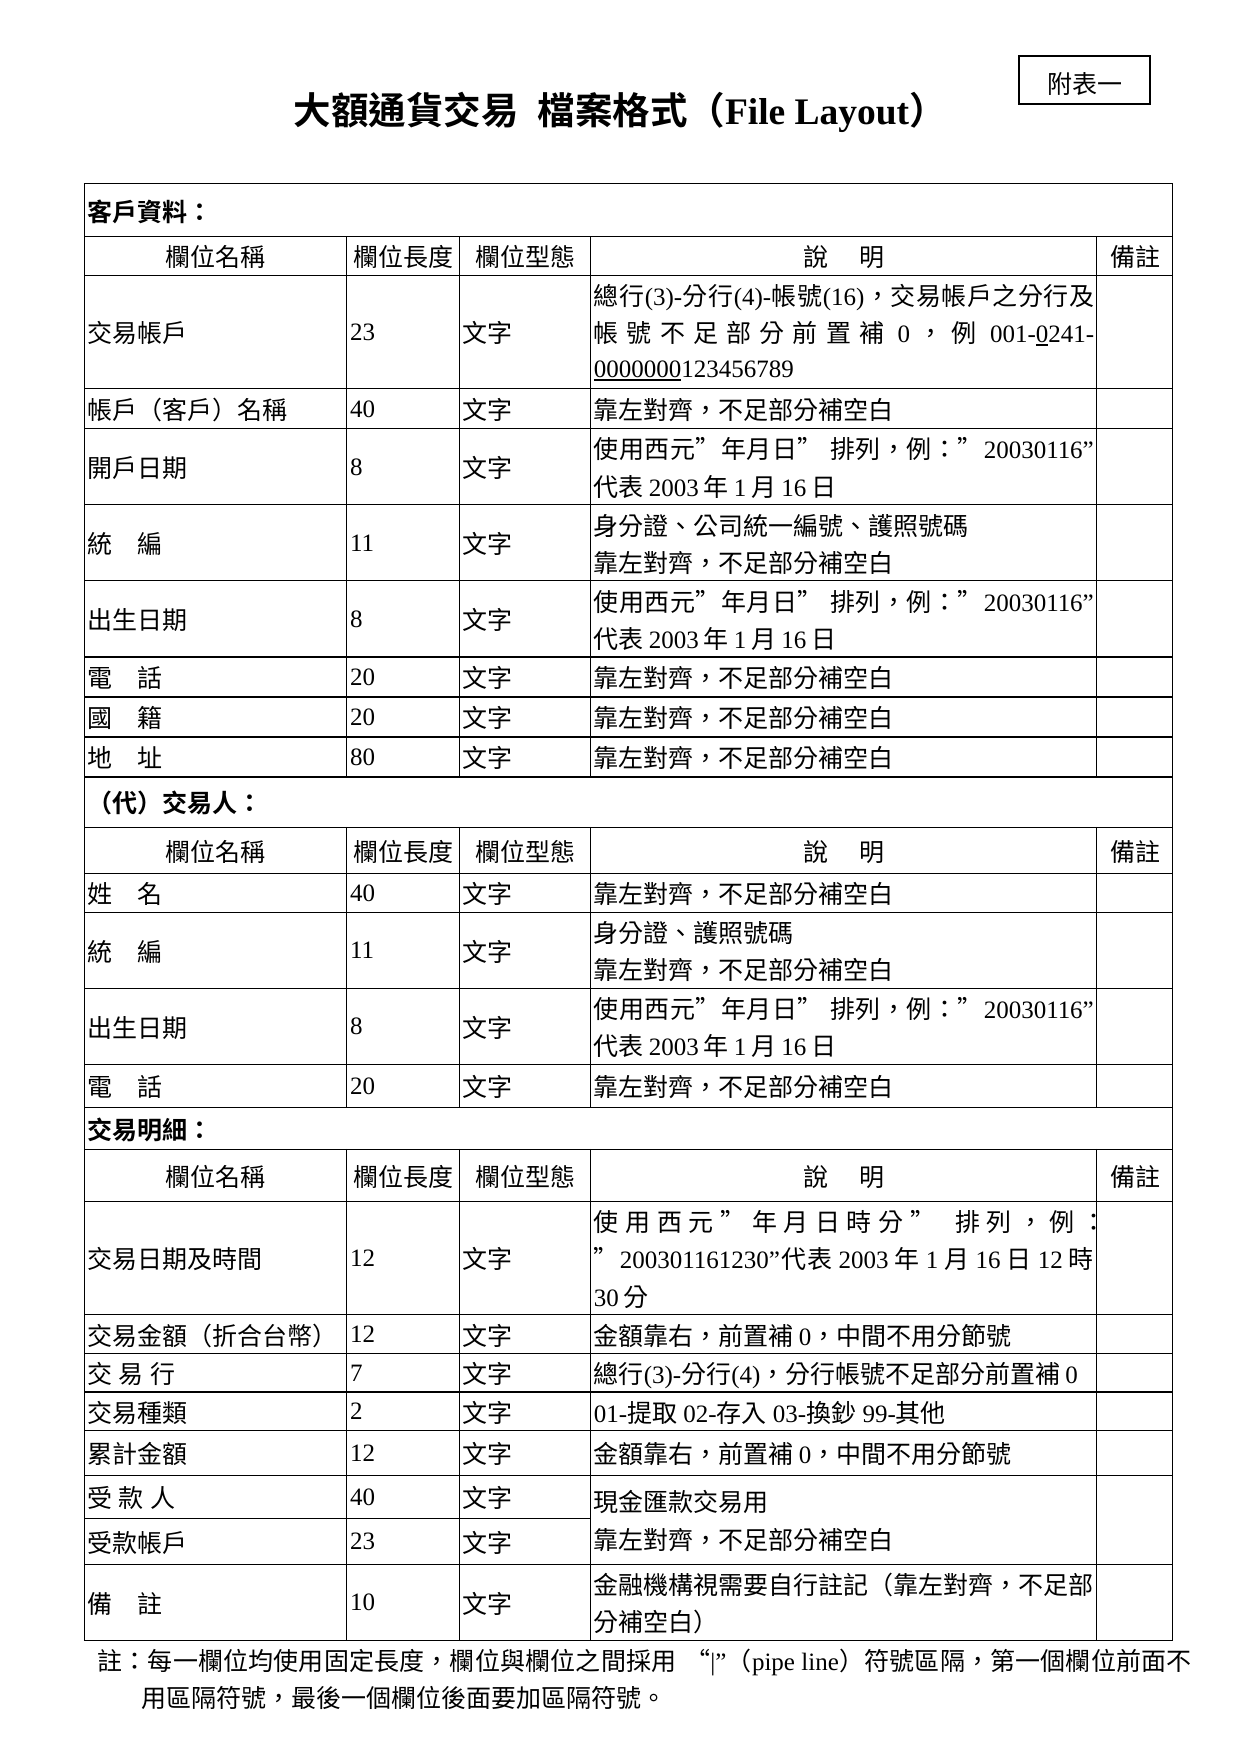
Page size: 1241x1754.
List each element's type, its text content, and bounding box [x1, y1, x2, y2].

table_cell [1097, 505, 1172, 580]
table_cell 交易金額（折合台幣） [85, 1315, 346, 1353]
table_cell [1097, 429, 1172, 504]
table_cell [1097, 738, 1172, 776]
table_cell 受款帳戶 [85, 1519, 346, 1564]
table_cell 交易帳戶 [85, 276, 346, 388]
table_cell 靠左對齊，不足部分補空白 [591, 658, 1096, 696]
table_cell [1097, 989, 1172, 1064]
table_cell 文字 [460, 505, 590, 580]
text 註：每一欄位均使用固定長度，欄位與欄位之間採用 “|”（pipe line）符號區隔，第一個欄位前面不用區隔符號，最後一個欄位後面要加區隔符號。 [97, 1641, 1193, 1716]
table_cell 2 [347, 1393, 459, 1430]
table_cell 文字 [460, 913, 590, 988]
table_cell 總行(3)-分行(4)-帳號(16)，交易帳戶之分行及帳號不足部分前置補0，例001-0241-0000000123456789 [591, 276, 1096, 388]
table_cell 靠左對齊，不足部分補空白 [591, 1065, 1096, 1107]
table_cell 文字 [460, 738, 590, 776]
table_cell 8 [347, 581, 459, 656]
table_cell 交易日期及時間 [85, 1202, 346, 1314]
table_cell 文字 [460, 1476, 590, 1518]
table_cell [1097, 1065, 1172, 1107]
table_cell 出生日期 [85, 581, 346, 656]
table_cell 電 話 [85, 658, 346, 696]
table_cell 文字 [460, 581, 590, 656]
table_cell [1097, 874, 1172, 912]
table_cell 使用西元”年月日” 排列，例：”20030116”代表2003年1月16日 [591, 429, 1096, 504]
table_cell 欄位長度 [347, 828, 459, 873]
table_cell 出生日期 [85, 989, 346, 1064]
table_header 客戶資料： [85, 184, 1172, 236]
table_cell 靠左對齊，不足部分補空白 [591, 698, 1096, 736]
table_cell [1097, 1476, 1172, 1564]
table_cell 文字 [460, 1065, 590, 1107]
table_cell 20 [347, 658, 459, 696]
text 附表一 [1034, 64, 1134, 96]
table_cell 文字 [460, 874, 590, 912]
table_cell 23 [347, 276, 459, 388]
table_cell 帳戶（客戶）名稱 [85, 389, 346, 428]
text 大額通貨交易 檔案格式（File Layout） [1020, 57, 1149, 103]
table_cell 80 [347, 738, 459, 776]
table_cell 40 [347, 389, 459, 428]
table_cell 文字 [460, 1202, 590, 1314]
table_cell 欄位名稱 [85, 1150, 346, 1201]
table_cell 說 明 [591, 1150, 1096, 1201]
table_cell 欄位型態 [460, 828, 590, 873]
table_cell 身分證、公司統一編號、護照號碼 靠左對齊，不足部分補空白 [591, 505, 1096, 580]
table_cell [1097, 1565, 1172, 1640]
table_cell 01-提取 02-存入 03-換鈔 99-其他 [591, 1393, 1096, 1430]
table_cell 文字 [460, 429, 590, 504]
table_cell 累計金額 [85, 1431, 346, 1474]
table_cell 交 易 行 [85, 1354, 346, 1391]
table_cell 受 款 人 [85, 1476, 346, 1518]
table_cell [1097, 1202, 1172, 1314]
table_cell 現金匯款交易用 靠左對齊，不足部分補空白 [591, 1476, 1096, 1564]
table_cell 文字 [460, 989, 590, 1064]
table_cell 文字 [460, 1565, 590, 1640]
table_cell [1097, 1431, 1172, 1474]
table_cell 文字 [460, 1431, 590, 1474]
table_cell 12 [347, 1431, 459, 1474]
table_cell 備註 [1097, 828, 1172, 873]
table_cell 文字 [460, 1315, 590, 1353]
table_cell 文字 [460, 698, 590, 736]
table_cell [1097, 276, 1172, 388]
table_cell 11 [347, 505, 459, 580]
table_cell 電 話 [85, 1065, 346, 1107]
table_cell 開戶日期 [85, 429, 346, 504]
table_cell 備 註 [85, 1565, 346, 1640]
table_cell 使用西元”年月日時分” 排列，例：”200301161230”代表2003年1月16日12時30分 [591, 1202, 1096, 1314]
table_cell 20 [347, 698, 459, 736]
table_cell 40 [347, 874, 459, 912]
table_cell [1097, 913, 1172, 988]
table_cell 地 址 [85, 738, 346, 776]
table_cell 使用西元”年月日” 排列，例：”20030116”代表2003年1月16日 [591, 989, 1096, 1064]
table_cell 10 [347, 1565, 459, 1640]
table_cell 23 [347, 1519, 459, 1564]
table_cell 7 [347, 1354, 459, 1391]
table_cell 金額靠右，前置補0，中間不用分節號 [591, 1315, 1096, 1353]
table_cell 文字 [460, 658, 590, 696]
table_cell 統 編 [85, 913, 346, 988]
table_cell （代）交易人： [85, 778, 1172, 827]
table_cell [1097, 389, 1172, 428]
table_cell [1097, 698, 1172, 736]
table_cell 文字 [460, 389, 590, 428]
table_cell 使用西元”年月日” 排列，例：”20030116”代表2003年1月16日 [591, 581, 1096, 656]
table_cell 文字 [460, 1354, 590, 1391]
table_cell 11 [347, 913, 459, 988]
table_cell 總行(3)-分行(4)，分行帳號不足部分前置補0 [591, 1354, 1096, 1391]
table_cell 欄位名稱 [85, 237, 346, 275]
table_cell 欄位長度 [347, 1150, 459, 1201]
table_cell 欄位名稱 [85, 828, 346, 873]
table_cell 文字 [460, 1393, 590, 1430]
table_cell [1097, 1315, 1172, 1353]
table_cell 8 [347, 429, 459, 504]
table_cell 姓 名 [85, 874, 346, 912]
table_cell [1097, 1393, 1172, 1430]
table_cell 8 [347, 989, 459, 1064]
table_cell 備註 [1097, 1150, 1172, 1201]
table_cell 金額靠右，前置補0，中間不用分節號 [591, 1431, 1096, 1474]
table_cell [1097, 1354, 1172, 1391]
table_cell 說 明 [591, 828, 1096, 873]
table_cell [1097, 581, 1172, 656]
table_cell 交易明細： [85, 1108, 1172, 1149]
table_cell 文字 [460, 276, 590, 388]
table_cell 40 [347, 1476, 459, 1518]
table_cell 國 籍 [85, 698, 346, 736]
table_cell 文字 [460, 1519, 590, 1564]
table_cell 說 明 [591, 237, 1096, 275]
text 大額通貨交易 檔案格式（File Layout） [47, 71, 1193, 146]
table_cell 統 編 [85, 505, 346, 580]
table_cell 20 [347, 1065, 459, 1107]
table_cell 靠左對齊，不足部分補空白 [591, 738, 1096, 776]
table_cell 交易種類 [85, 1393, 346, 1430]
table_cell [1097, 658, 1172, 696]
table_cell 靠左對齊，不足部分補空白 [591, 874, 1096, 912]
table_cell 靠左對齊，不足部分補空白 [591, 389, 1096, 428]
table_cell 身分證、護照號碼 靠左對齊，不足部分補空白 [591, 913, 1096, 988]
table_cell 欄位長度 [347, 237, 459, 275]
table_cell 金融機構視需要自行註記（靠左對齊，不足部分補空白） [591, 1565, 1096, 1640]
table_cell 欄位型態 [460, 1150, 590, 1201]
table_cell 備註 [1097, 237, 1172, 275]
table_cell 欄位型態 [460, 237, 590, 275]
table_cell 12 [347, 1315, 459, 1353]
table_cell 12 [347, 1202, 459, 1314]
